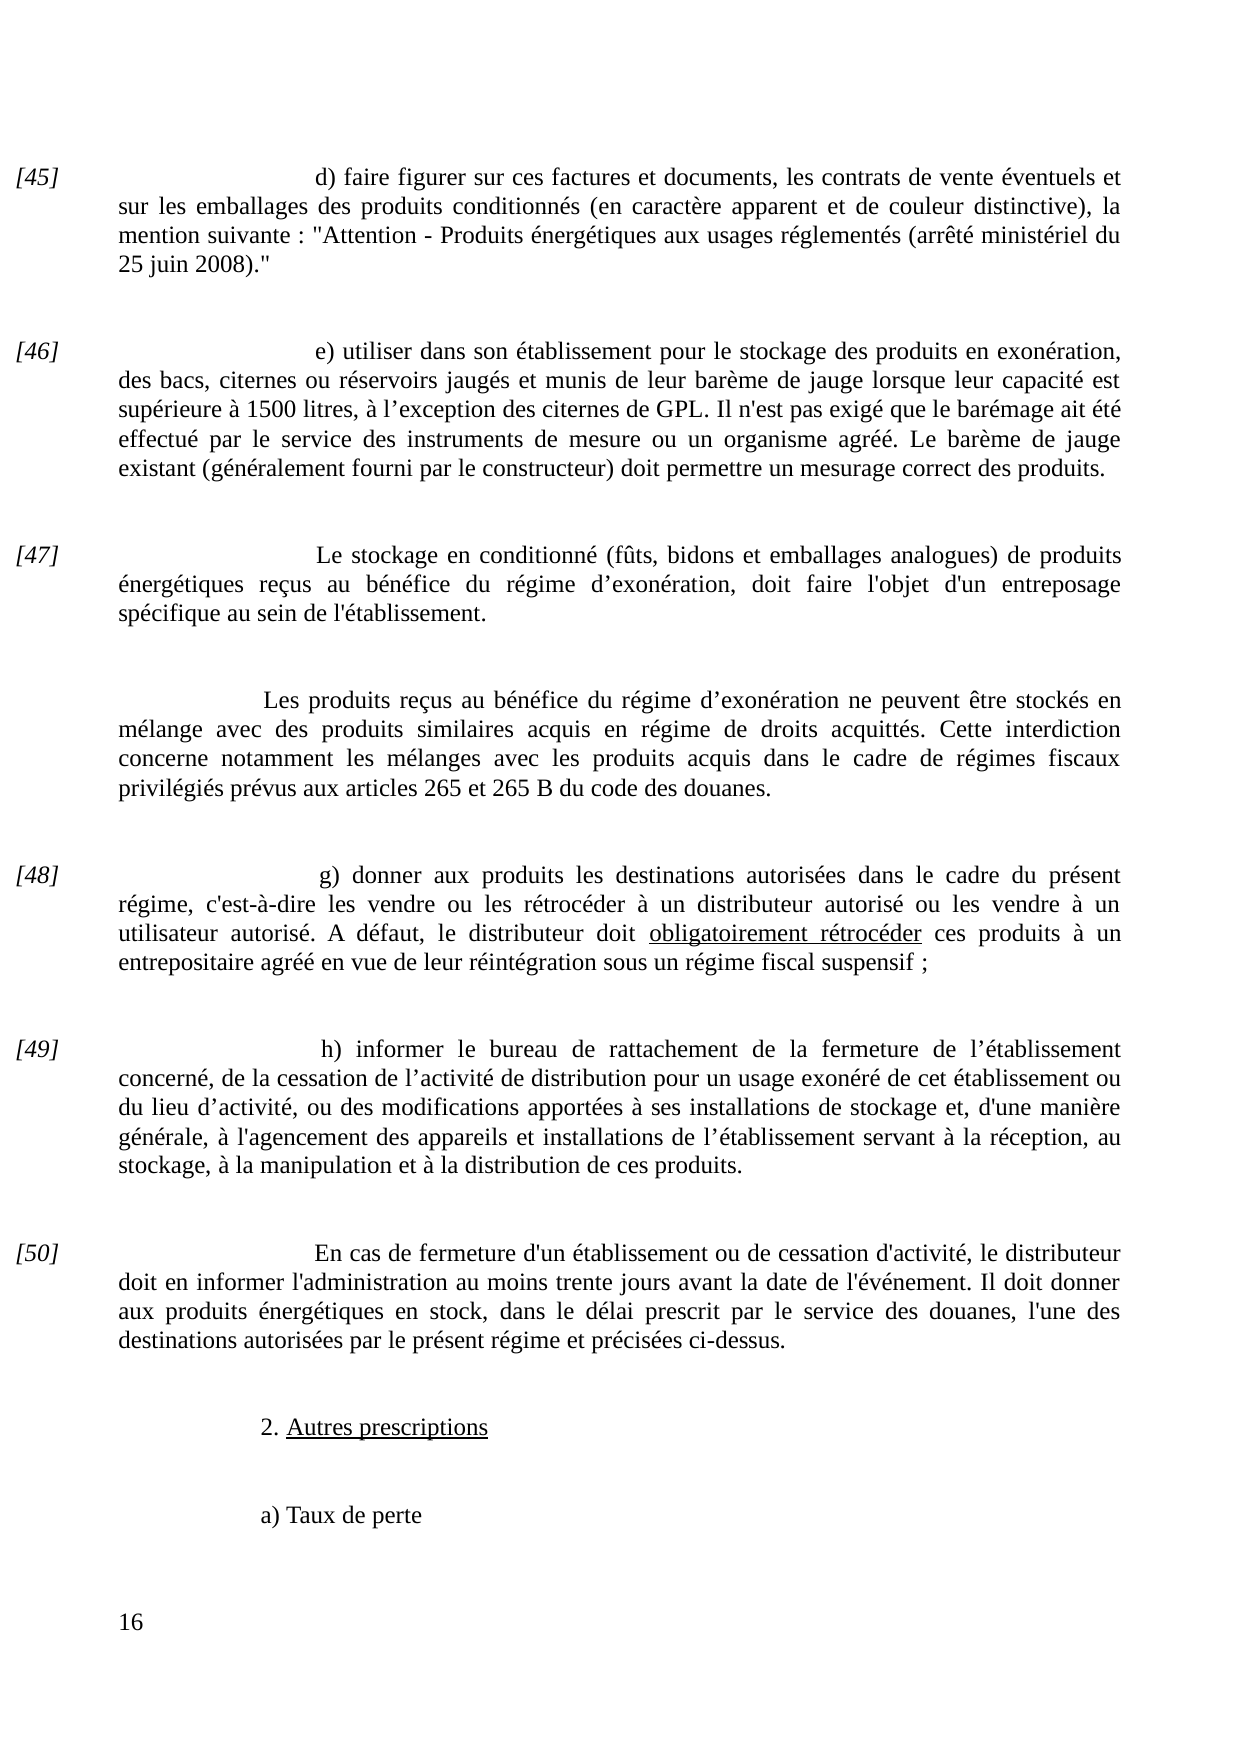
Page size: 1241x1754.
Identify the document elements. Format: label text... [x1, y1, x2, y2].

text [50] En cas de fermeture d'un établissement ou de cessation d'activité, le distributeur doit en informer l'administration au moins trente jours avant la date de l'événement. Il doit donner aux produits énergétiques en stock, dans le délai prescrit par le service des douanes, l'une des destinations autorisées par le présent régime et précisées ci-dessus. [15, 1238, 1122, 1354]
text [45] d) faire figurer sur ces factures et documents, les contrats de vente éventuels et sur les emballages des produits conditionnés (en caractère apparent et de couleur distinctive), la mention suivante : "Attention - Produits énergétiques aux usages réglementés (arrêté ministériel du 25 juin 2008)." [15, 162, 1122, 278]
text [48] g) donner aux produits les destinations autorisées dans le cadre du présent régime, c'est-à-dire les vendre ou les rétrocéder à un distributeur autorisé ou les vendre à un utilisateur autorisé. A défaut, le distributeur doit obligatoirement rétrocéder ces produits à un entrepositaire agréé en vue de leur réintégration sous un régime fiscal suspensif ; [15, 860, 1122, 976]
text [49] h) informer le bureau de rattachement de la fermeture de l’établissement concerné, de la cessation de l’activité de distribution pour un usage exonéré de cet établissement ou du lieu d’activité, ou des modifications apportées à ses installations de stockage et, d'une manière générale, à l'agencement des appareils et installations de l’établissement servant à la réception, au stockage, à la manipulation et à la distribution de ces produits. [15, 1034, 1122, 1179]
text [47] Le stockage en conditionné (fûts, bidons et emballages analogues) de produits énergétiques reçus au bénéfice du régime d’exonération, doit faire l'objet d'un entreposage spécifique au sein de l'établissement. [15, 540, 1122, 627]
text [46] e) utiliser dans son établissement pour le stockage des produits en exonération, des bacs, citernes ou réservoirs jaugés et munis de leur barème de jauge lorsque leur capacité est supérieure à 1500 litres, à l’exception des citernes de GPL. Il n'est pas exigé que le barémage ait été effectué par le service des instruments de mesure ou un organisme agréé. Le barème de jauge existant (généralement fourni par le constructeur) doit permettre un mesurage correct des produits. [15, 336, 1122, 482]
text a) Taux de perte [15, 1499, 1122, 1528]
text 2. Autres prescriptions [15, 1412, 1122, 1441]
text Les produits reçus au bénéfice du régime d’exonération ne peuvent être stockés en mélange avec des produits similaires acquis en régime de droits acquittés. Cette interdiction concerne notamment les mélanges avec les produits acquis dans le cadre de régimes fiscaux privilégiés prévus aux articles 265 et 265 B du code des douanes. [15, 685, 1122, 801]
